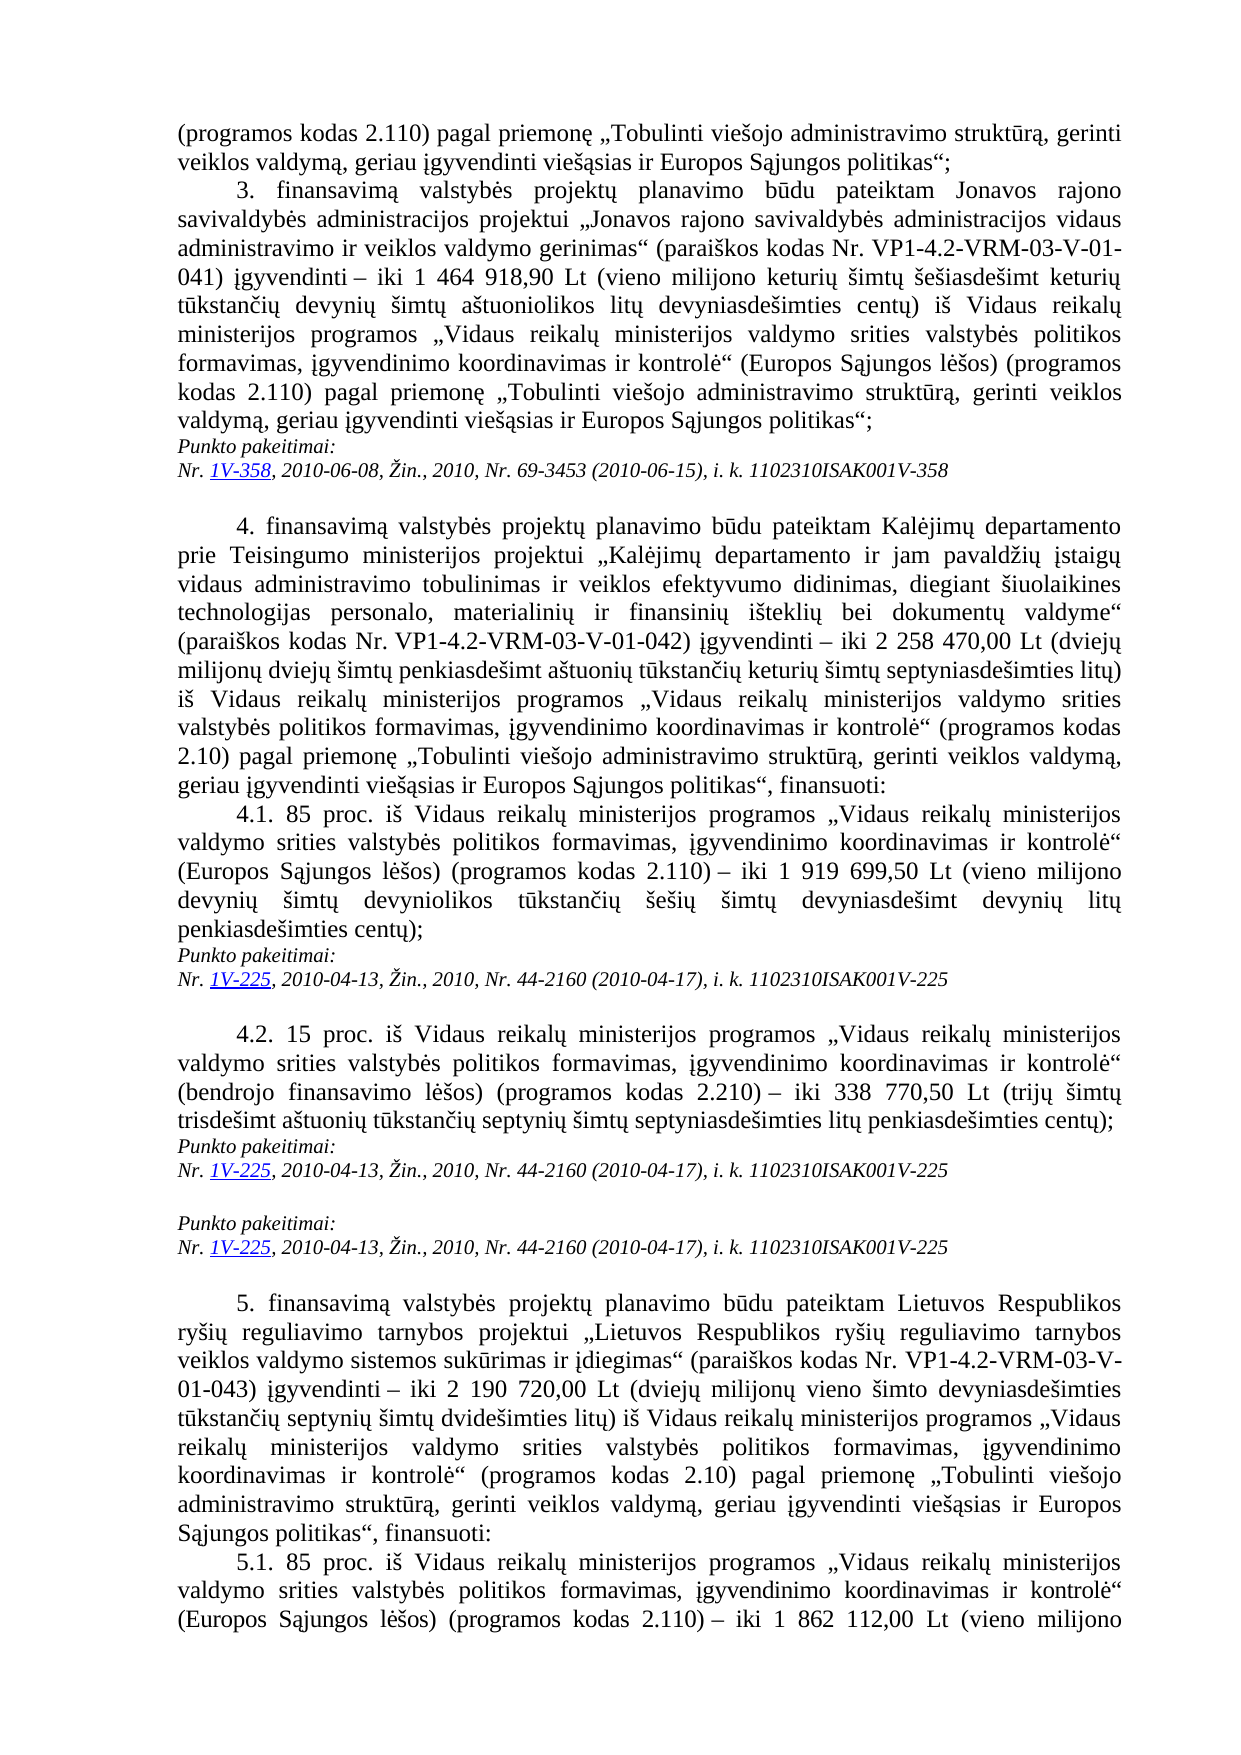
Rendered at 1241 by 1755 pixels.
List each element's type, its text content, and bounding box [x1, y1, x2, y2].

text 5. finansavimą valstybės projektų planavimo būdu pateiktam Lietuvos Respublikos ryšių reguliavimo tarnybos projektui „Lietuvos Respublikos ryšių reguliavimo tarnybos veiklos valdymo sistemos sukūrimas ir įdiegimas“ (paraiškos kodas Nr. VP1-4.2-VRM-03-V-01-043) įgyvendinti – iki 2 190 720,00 Lt (dviejų milijonų vieno šimto devyniasdešimties tūkstančių septynių šimtų dvidešimties litų) iš Vidaus reikalų ministerijos programos „Vidaus reikalų ministerijos valdymo srities valstybės politikos formavimas, įgyvendinimo koordinavimas ir kontrolė“ (programos kodas 2.10) pagal priemonę „Tobulinti viešojo administravimo struktūrą, gerinti veiklos valdymą, geriau įgyvendinti viešąsias ir Europos Sąjungos politikas“, finansuoti: [177, 1288, 1122, 1547]
text Punkto pakeitimai: [177, 1134, 1122, 1158]
text Punkto pakeitimai: [177, 1211, 1122, 1235]
text (programos kodas 2.110) pagal priemonę „Tobulinti viešojo administravimo struktūrą, gerinti veiklos valdymą, geriau įgyvendinti viešąsias ir Europos Sąjungos politikas“; [177, 118, 1122, 176]
text Punkto pakeitimai: [177, 942, 1122, 967]
text Punkto pakeitimai: [177, 434, 1122, 458]
text Nr. 1V-225, 2010-04-13, Žin., 2010, Nr. 44-2160 (2010-04-17), i. k. 1102310ISAK001V-225 [177, 1235, 1122, 1259]
text Nr. 1V-225, 2010-04-13, Žin., 2010, Nr. 44-2160 (2010-04-17), i. k. 1102310ISAK001V-225 [177, 1158, 1122, 1182]
text 3. finansavimą valstybės projektų planavimo būdu pateiktam Jonavos rajono savivaldybės administracijos projektui „Jonavos rajono savivaldybės administracijos vidaus administravimo ir veiklos valdymo gerinimas“ (paraiškos kodas Nr. VP1-4.2-VRM-03-V-01-041) įgyvendinti – iki 1 464 918,90 Lt (vieno milijono keturių šimtų šešiasdešimt keturių tūkstančių devynių šimtų aštuoniolikos litų devyniasdešimties centų) iš Vidaus reikalų ministerijos programos „Vidaus reikalų ministerijos valdymo srities valstybės politikos formavimas, įgyvendinimo koordinavimas ir kontrolė“ (Europos Sąjungos lėšos) (programos kodas 2.110) pagal priemonę „Tobulinti viešojo administravimo struktūrą, gerinti veiklos valdymą, geriau įgyvendinti viešąsias ir Europos Sąjungos politikas“; [177, 176, 1122, 434]
text 5.1. 85 proc. iš Vidaus reikalų ministerijos programos „Vidaus reikalų ministerijos valdymo srities valstybės politikos formavimas, įgyvendinimo koordinavimas ir kontrolė“ (Europos Sąjungos lėšos) (programos kodas 2.110) – iki 1 862 112,00 Lt (vieno milijono [177, 1547, 1122, 1633]
text 4. finansavimą valstybės projektų planavimo būdu pateiktam Kalėjimų departamento prie Teisingumo ministerijos projektui „Kalėjimų departamento ir jam pavaldžių įstaigų vidaus administravimo tobulinimas ir veiklos efektyvumo didinimas, diegiant šiuolaikines technologijas personalo, materialinių ir finansinių išteklių bei dokumentų valdyme“ (paraiškos kodas Nr. VP1-4.2-VRM-03-V-01-042) įgyvendinti – iki 2 258 470,00 Lt (dviejų milijonų dviejų šimtų penkiasdešimt aštuonių tūkstančių keturių šimtų septyniasdešimties litų) iš Vidaus reikalų ministerijos programos „Vidaus reikalų ministerijos valdymo srities valstybės politikos formavimas, įgyvendinimo koordinavimas ir kontrolė“ (programos kodas 2.10) pagal priemonę „Tobulinti viešojo administravimo struktūrą, gerinti veiklos valdymą, geriau įgyvendinti viešąsias ir Europos Sąjungos politikas“, finansuoti: [177, 511, 1122, 799]
text Nr. 1V-358, 2010-06-08, Žin., 2010, Nr. 69-3453 (2010-06-15), i. k. 1102310ISAK001V-358 [177, 458, 1122, 482]
text Nr. 1V-225, 2010-04-13, Žin., 2010, Nr. 44-2160 (2010-04-17), i. k. 1102310ISAK001V-225 [177, 967, 1122, 991]
text 4.1. 85 proc. iš Vidaus reikalų ministerijos programos „Vidaus reikalų ministerijos valdymo srities valstybės politikos formavimas, įgyvendinimo koordinavimas ir kontrolė“ (Europos Sąjungos lėšos) (programos kodas 2.110) – iki 1 919 699,50 Lt (vieno milijono devynių šimtų devyniolikos tūkstančių šešių šimtų devyniasdešimt devynių litų penkiasdešimties centų); [177, 799, 1122, 942]
text 4.2. 15 proc. iš Vidaus reikalų ministerijos programos „Vidaus reikalų ministerijos valdymo srities valstybės politikos formavimas, įgyvendinimo koordinavimas ir kontrolė“ (bendrojo finansavimo lėšos) (programos kodas 2.210) – iki 338 770,50 Lt (trijų šimtų trisdešimt aštuonių tūkstančių septynių šimtų septyniasdešimties litų penkiasdešimties centų); [177, 1019, 1122, 1134]
